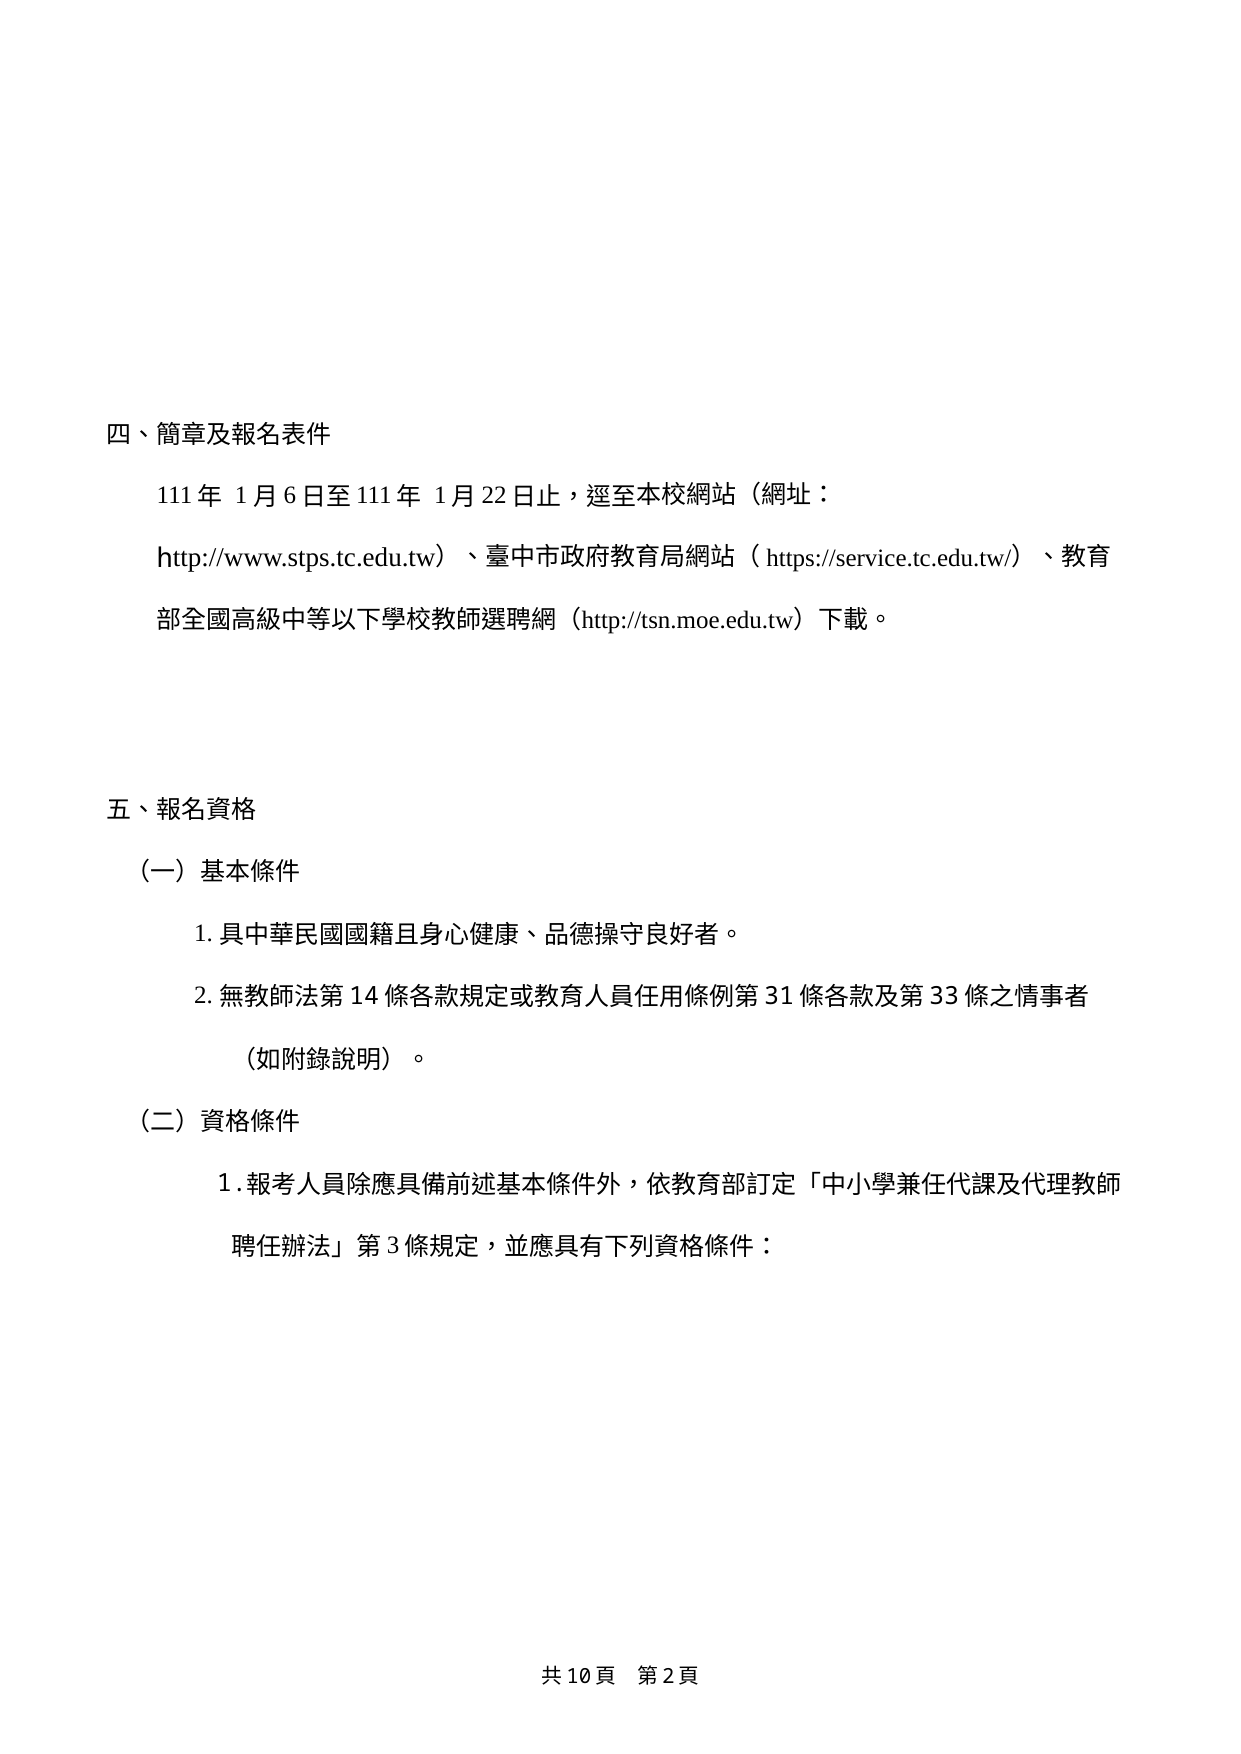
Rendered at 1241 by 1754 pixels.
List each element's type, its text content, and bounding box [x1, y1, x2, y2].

text 四、簡章及報名表件 111年 1 月6日至111年 1月22日止，逕至本校網站（網址：http://www.stps.tc.edu.tw）、臺中市政府教育局網站（ https://service.tc.edu.tw/）、教育部全國高級中等以下學校教師選聘網（http://tsn.moe.edu.tw）下載。 [106, 391, 1134, 641]
text （一）基本條件 [106, 828, 1134, 891]
text 五、報名資格 [106, 766, 1134, 828]
text 2. 無教師法第14條各款規定或教育人員任用條例第31條各款及第33條之情事者（如附錄說明）。 [106, 953, 1134, 1078]
text （二）資格條件 [106, 1078, 1134, 1141]
text 1. 具中華民國國籍且身心健康、品德操守良好者。 [106, 891, 1134, 953]
text 1.報考人員除應具備前述基本條件外，依教育部訂定「中小學兼任代課及代理教師聘任辦法」第3條規定，並應具有下列資格條件： [157, 1141, 1134, 1266]
